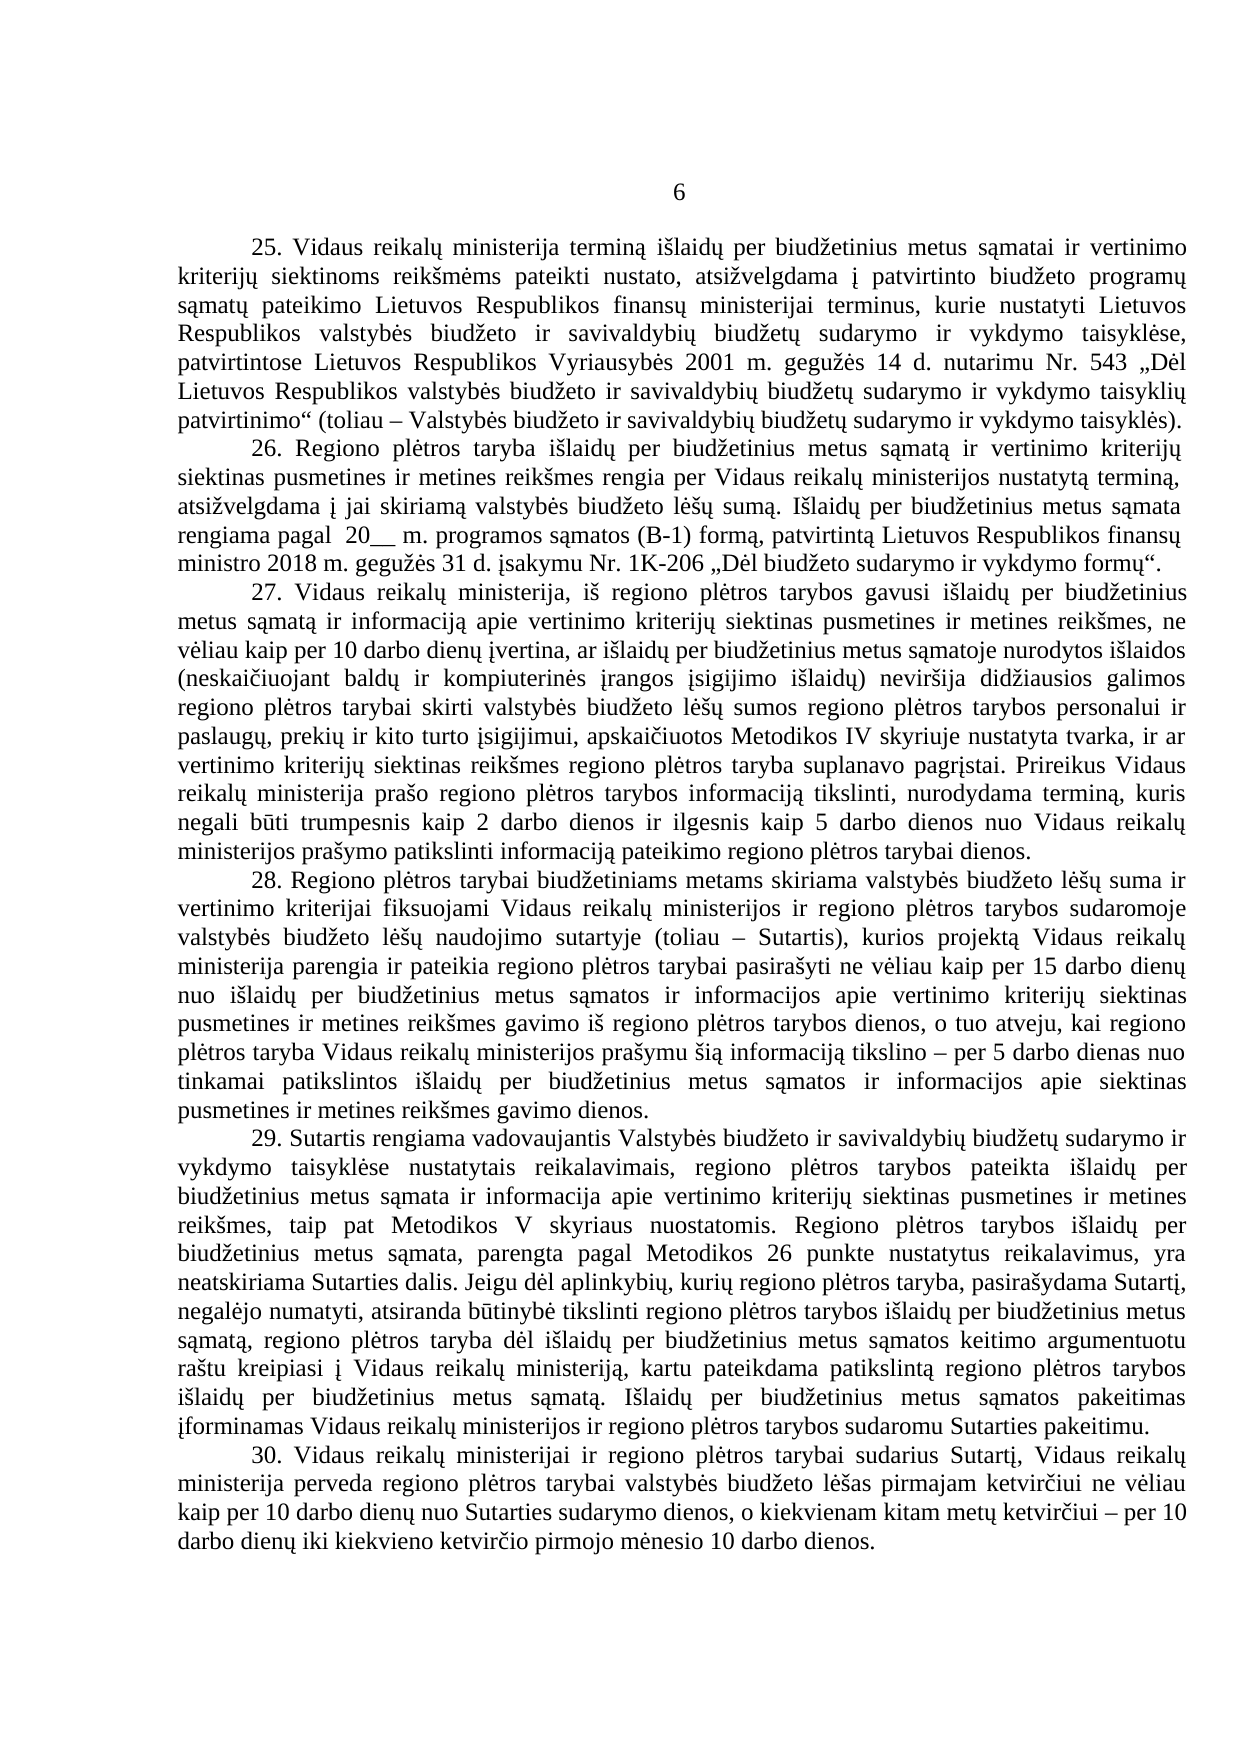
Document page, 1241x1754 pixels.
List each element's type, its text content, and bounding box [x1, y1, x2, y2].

text 28. Regiono plėtros tarybai biudžetiniams metams skiriama valstybės biudžeto lėšų suma ir vertinimo kriterijai fiksuojami Vidaus reikalų ministerijos ir regiono plėtros tarybos sudaromoje valstybės biudžeto lėšų naudojimo sutartyje (toliau – Sutartis), kurios projektą Vidaus reikalų ministerija parengia ir pateikia regiono plėtros tarybai pasirašyti ne vėliau kaip per 15 darbo dienų nuo išlaidų per biudžetinius metus sąmatos ir informacijos apie vertinimo kriterijų siektinas pusmetines ir metines reikšmes gavimo iš regiono plėtros tarybos dienos, o tuo atveju, kai regiono plėtros taryba Vidaus reikalų ministerijos prašymu šią informaciją tikslino – per 5 darbo dienas nuo tinkamai patikslintos išlaidų per biudžetinius metus sąmatos ir informacijos apie siektinas pusmetines ir metines reikšmes gavimo dienos. [177, 865, 1187, 1123]
text 27. Vidaus reikalų ministerija, iš regiono plėtros tarybos gavusi išlaidų per biudžetinius metus sąmatą ir informaciją apie vertinimo kriterijų siektinas pusmetines ir metines reikšmes, ne vėliau kaip per 10 darbo dienų įvertina, ar išlaidų per biudžetinius metus sąmatoje nurodytos išlaidos (neskaičiuojant baldų ir kompiuterinės įrangos įsigijimo išlaidų) neviršija didžiausios galimos regiono plėtros tarybai skirti valstybės biudžeto lėšų sumos regiono plėtros tarybos personalui ir paslaugų, prekių ir kito turto įsigijimui, apskaičiuotos Metodikos IV skyriuje nustatyta tvarka, ir ar vertinimo kriterijų siektinas reikšmes regiono plėtros taryba suplanavo pagrįstai. Prireikus Vidaus reikalų ministerija prašo regiono plėtros tarybos informaciją tikslinti, nurodydama terminą, kuris negali būti trumpesnis kaip 2 darbo dienos ir ilgesnis kaip 5 darbo dienos nuo Vidaus reikalų ministerijos prašymo patikslinti informaciją pateikimo regiono plėtros tarybai dienos. [177, 577, 1187, 865]
text 25. Vidaus reikalų ministerija terminą išlaidų per biudžetinius metus sąmatai ir vertinimo kriterijų siektinoms reikšmėms pateikti nustato, atsižvelgdama į patvirtinto biudžeto programų sąmatų pateikimo Lietuvos Respublikos finansų ministerijai terminus, kurie nustatyti Lietuvos Respublikos valstybės biudžeto ir savivaldybių biudžetų sudarymo ir vykdymo taisyklėse, patvirtintose Lietuvos Respublikos Vyriausybės 2001 m. gegužės 14 d. nutarimu Nr. 543 „Dėl Lietuvos Respublikos valstybės biudžeto ir savivaldybių biudžetų sudarymo ir vykdymo taisyklių patvirtinimo“ (toliau ‒ Valstybės biudžeto ir savivaldybių biudžetų sudarymo ir vykdymo taisyklės). [177, 232, 1187, 433]
text 29. Sutartis rengiama vadovaujantis Valstybės biudžeto ir savivaldybių biudžetų sudarymo ir vykdymo taisyklėse nustatytais reikalavimais, regiono plėtros tarybos pateikta išlaidų per biudžetinius metus sąmata ir informacija apie vertinimo kriterijų siektinas pusmetines ir metines reikšmes, taip pat Metodikos V skyriaus nuostatomis. Regiono plėtros tarybos išlaidų per biudžetinius metus sąmata, parengta pagal Metodikos 26 punkte nustatytus reikalavimus, yra neatskiriama Sutarties dalis. Jeigu dėl aplinkybių, kurių regiono plėtros taryba, pasirašydama Sutartį, negalėjo numatyti, atsiranda būtinybė tikslinti regiono plėtros tarybos išlaidų per biudžetinius metus sąmatą, regiono plėtros taryba dėl išlaidų per biudžetinius metus sąmatos keitimo argumentuotu raštu kreipiasi į Vidaus reikalų ministeriją, kartu pateikdama patikslintą regiono plėtros tarybos išlaidų per biudžetinius metus sąmatą. Išlaidų per biudžetinius metus sąmatos pakeitimas įforminamas Vidaus reikalų ministerijos ir regiono plėtros tarybos sudaromu Sutarties pakeitimu. [177, 1123, 1187, 1440]
text 26. Regiono plėtros taryba išlaidų per biudžetinius metus sąmatą ir vertinimo kriterijų siektinas pusmetines ir metines reikšmes rengia per Vidaus reikalų ministerijos nustatytą terminą, atsižvelgdama į jai skiriamą valstybės biudžeto lėšų sumą. Išlaidų per biudžetinius metus sąmata rengiama pagal 20__ m. programos sąmatos (B-1) formą, patvirtintą Lietuvos Respublikos finansų ministro 2018 m. gegužės 31 d. įsakymu Nr. 1K-206 „Dėl biudžeto sudarymo ir vykdymo formų“. [177, 433, 1181, 577]
text 30. Vidaus reikalų ministerijai ir regiono plėtros tarybai sudarius Sutartį, Vidaus reikalų ministerija perveda regiono plėtros tarybai valstybės biudžeto lėšas pirmajam ketvirčiui ne vėliau kaip per 10 darbo dienų nuo Sutarties sudarymo dienos, o kiekvienam kitam metų ketvirčiui – per 10 darbo dienų iki kiekvieno ketvirčio pirmojo mėnesio 10 darbo dienos. [177, 1440, 1187, 1555]
